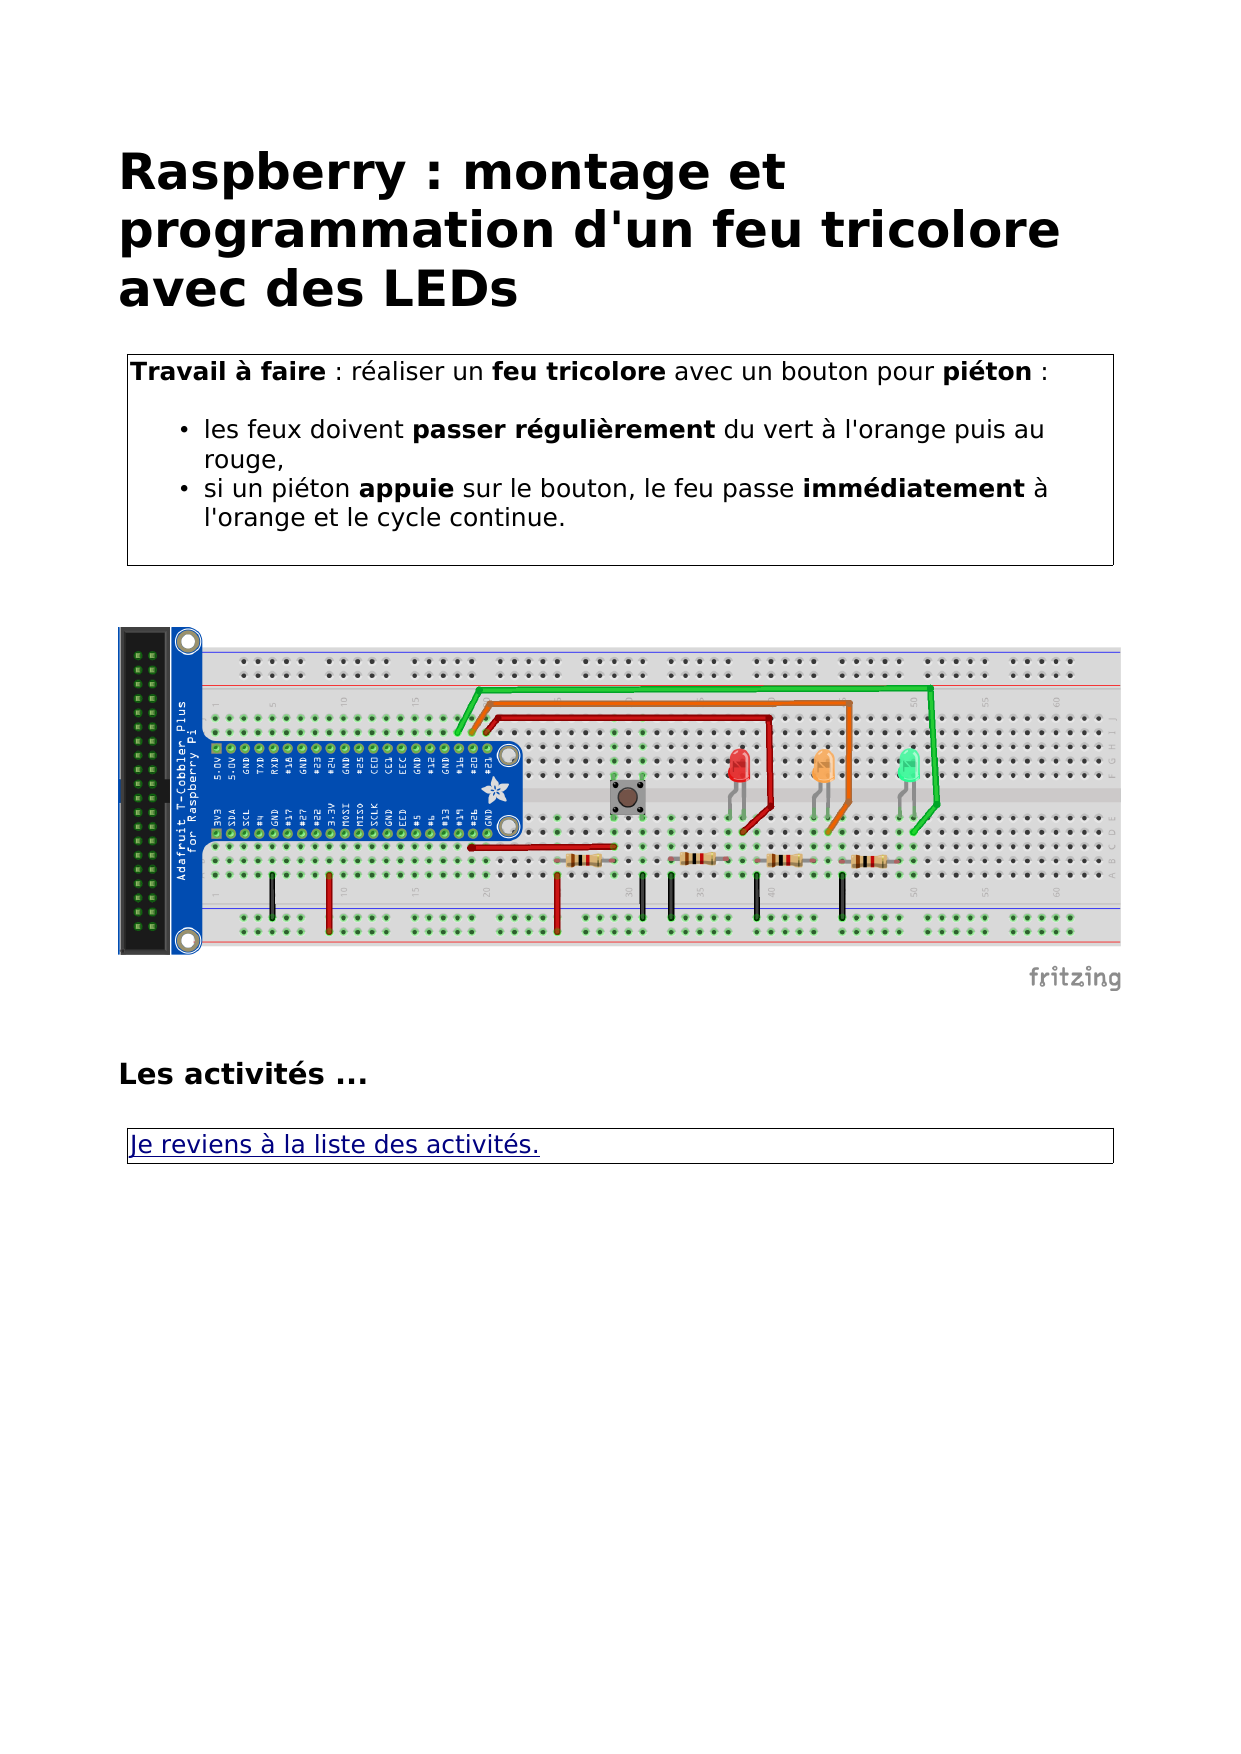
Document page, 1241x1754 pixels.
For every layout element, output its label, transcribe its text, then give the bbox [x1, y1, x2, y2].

subtitle Raspberry : montage et programmation d'un feu tricolore avec des LEDs [118, 143, 1122, 318]
picture [118, 627, 1123, 991]
table_header Travail à faire : réaliser un feu tricolore avec un bouton pour piéton : les feux doivent passer régulièrement du vert à l'orange puis au rouge, si un piéton appuie sur le bouton, le feu passe immédiatement à l'orange et le cycle continue. [128, 355, 1113, 565]
table_header Je reviens à la liste des activités. [128, 1129, 1113, 1163]
subtitle Les activités ... [118, 1058, 1122, 1092]
